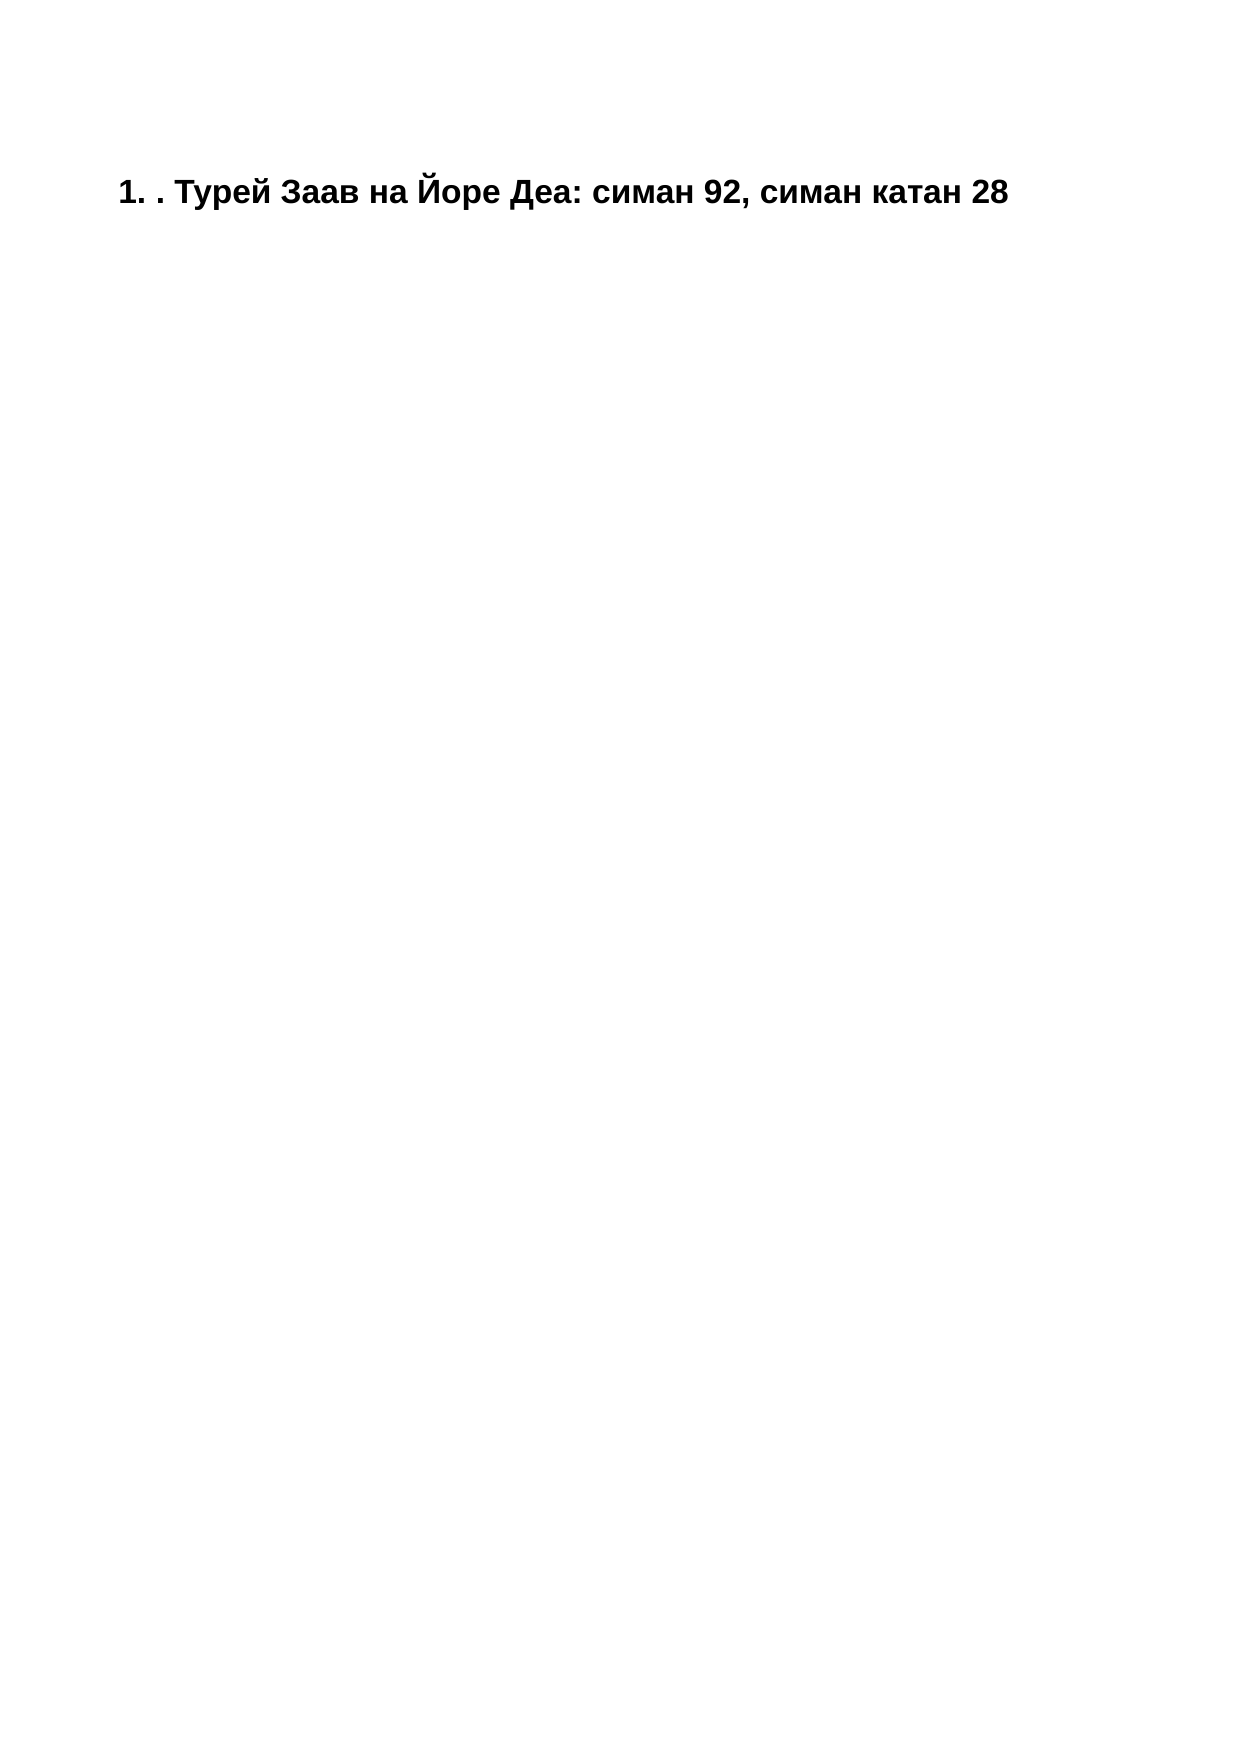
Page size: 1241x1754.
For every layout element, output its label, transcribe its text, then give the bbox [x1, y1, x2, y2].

subtitle . Турей Заав на Йоре Деа: симан 92, симан катан 28 [118, 147, 1122, 176]
